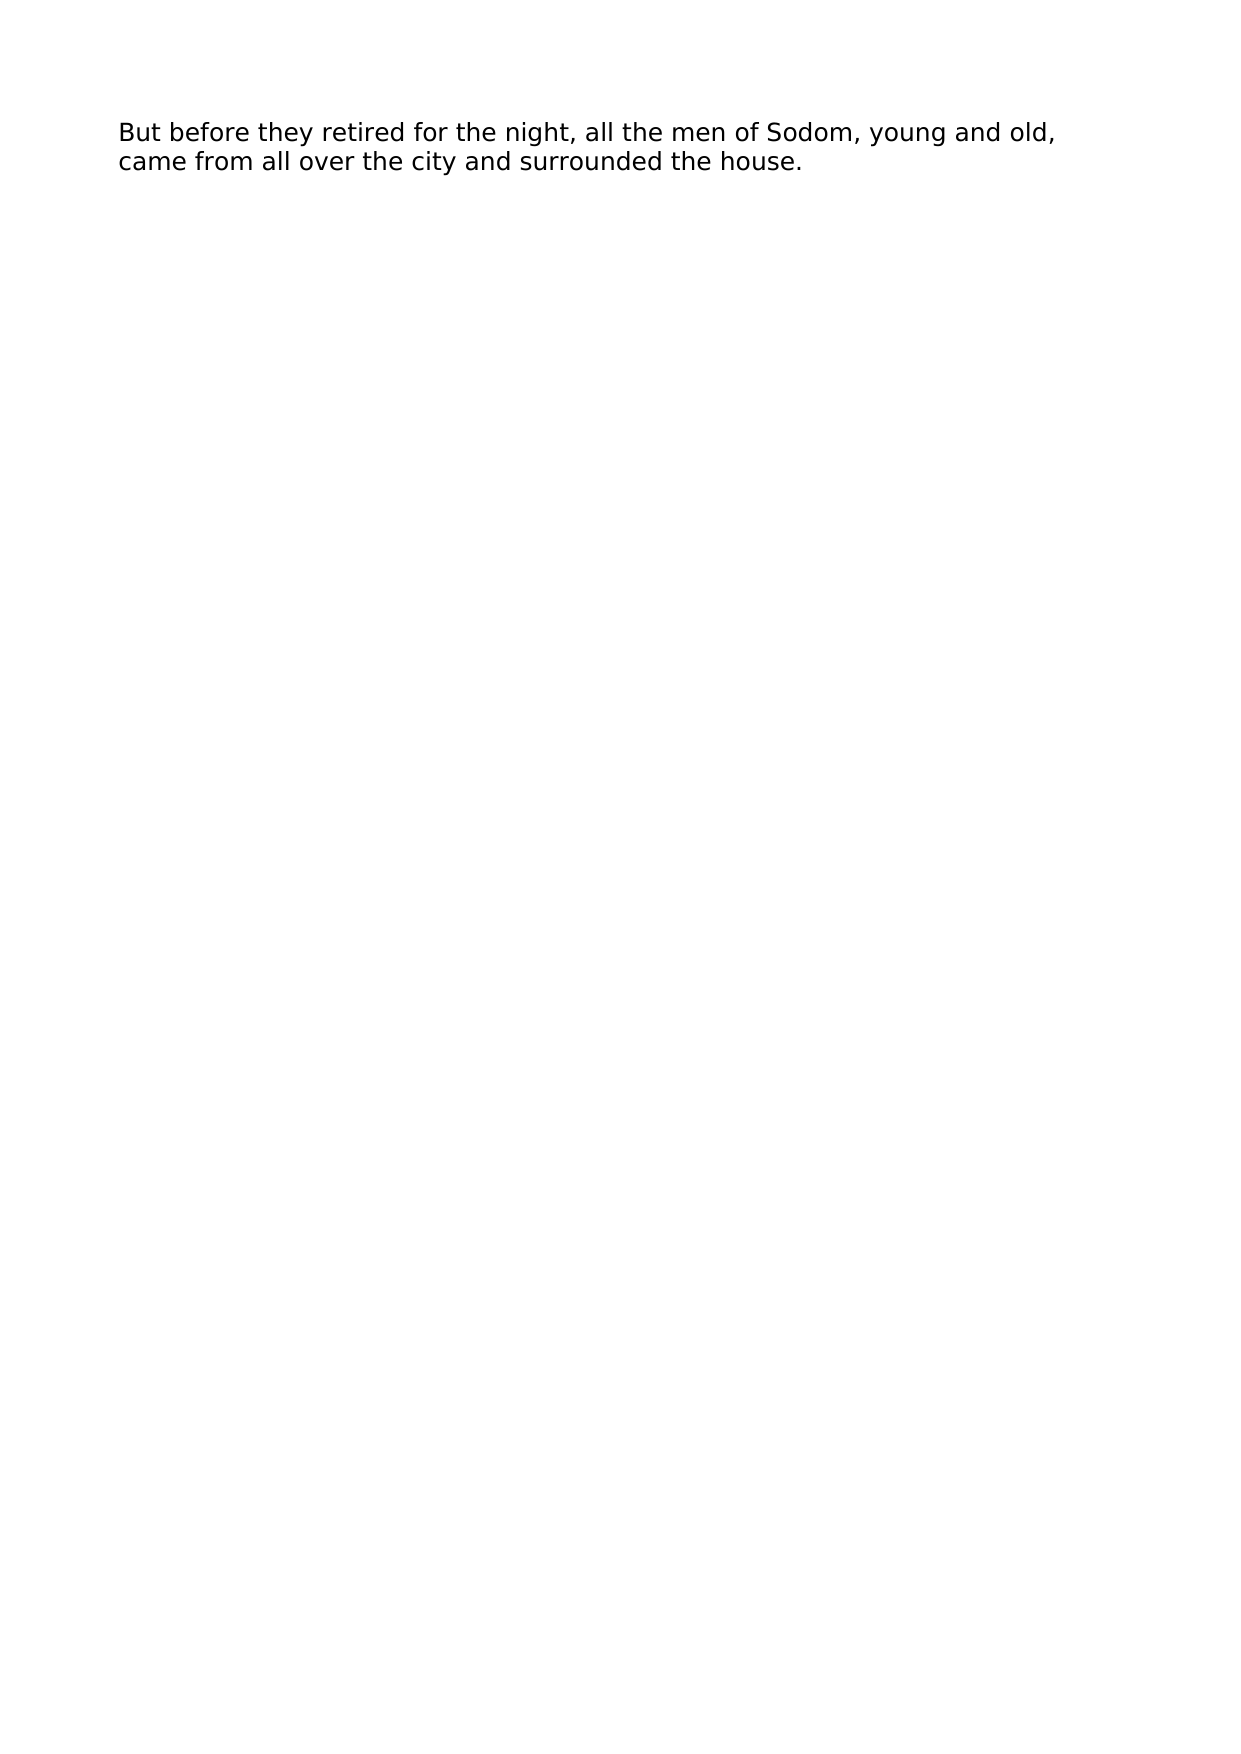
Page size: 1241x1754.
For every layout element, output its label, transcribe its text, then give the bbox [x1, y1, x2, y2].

text But before they retired for the night, all the men of Sodom, young and old, came from all over the city and surrounded the house. [118, 118, 1122, 176]
